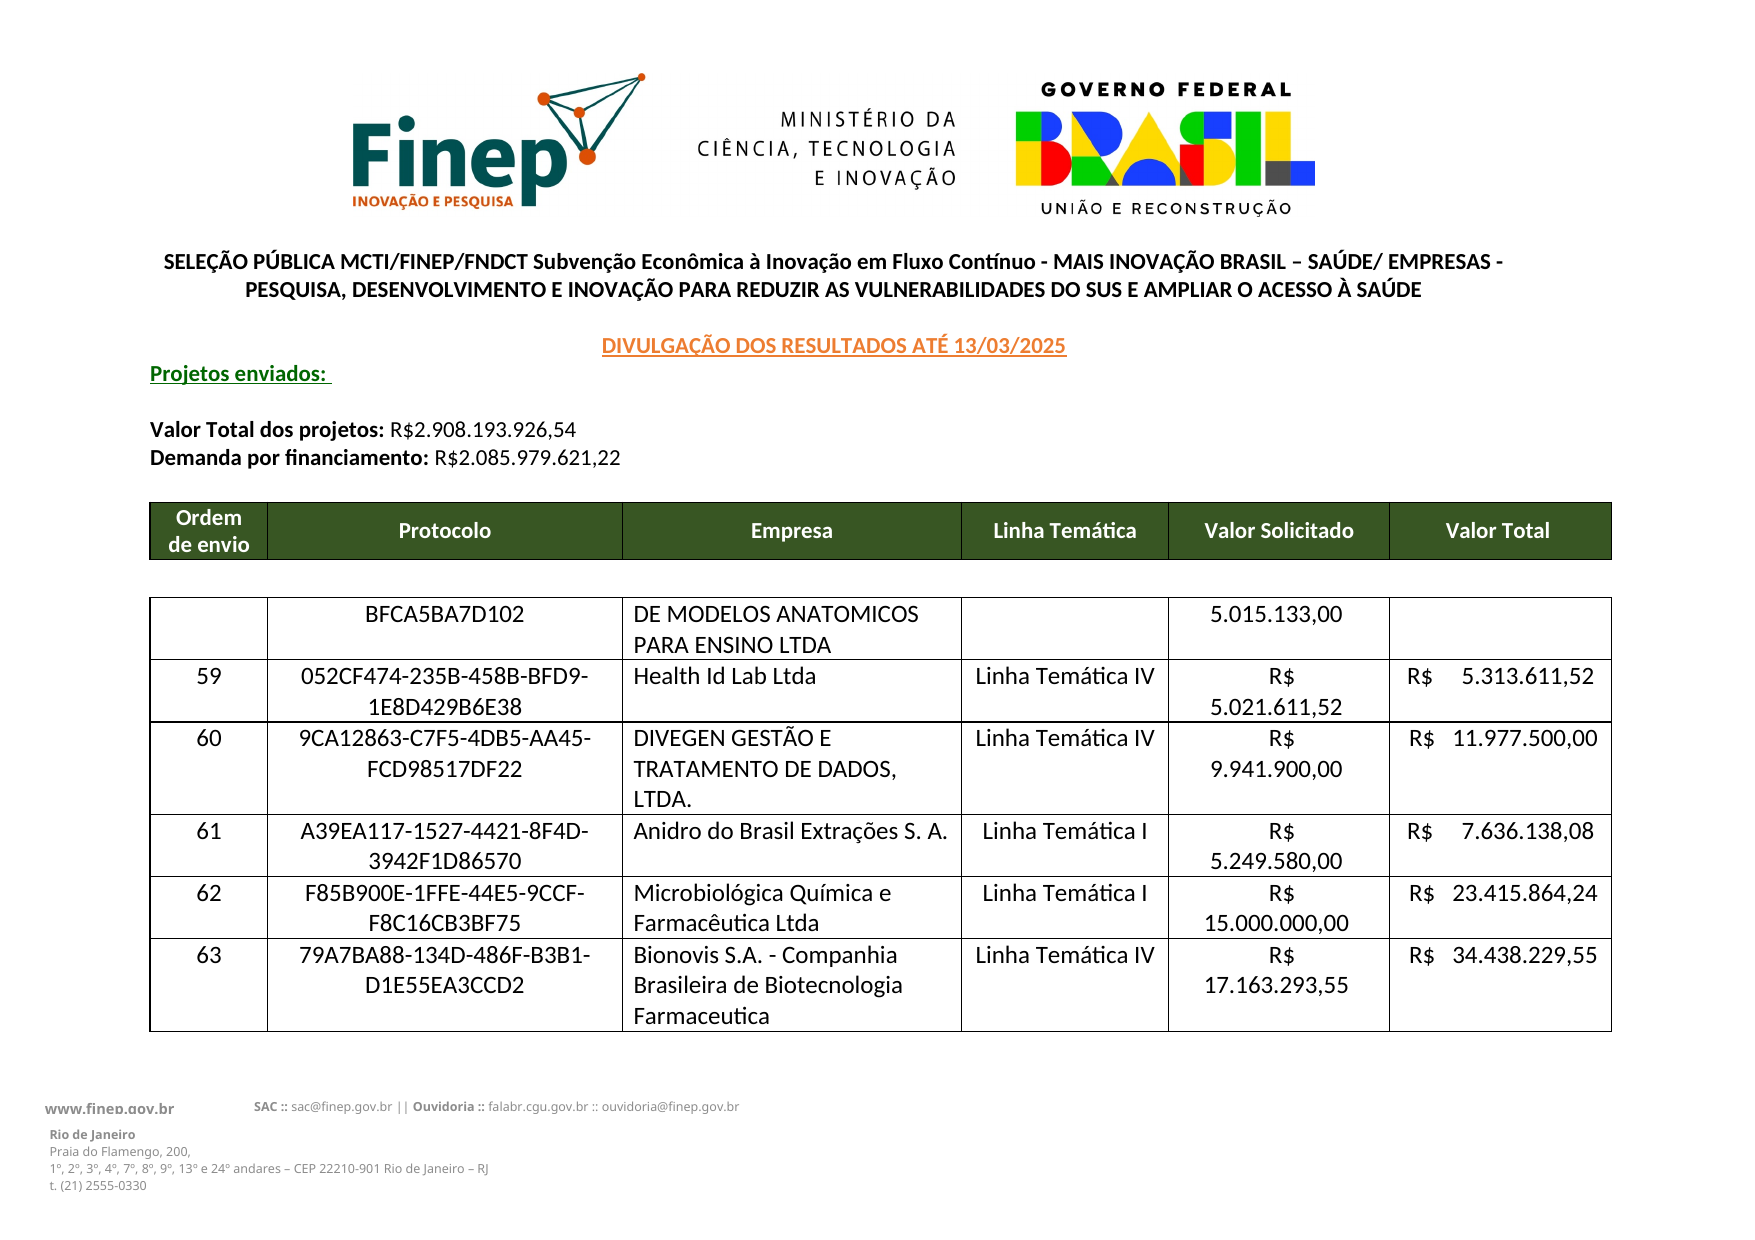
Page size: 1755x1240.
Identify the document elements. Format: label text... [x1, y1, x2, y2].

table_cell 61 [151, 815, 267, 876]
table_cell R$ 5.021.611,52 [1169, 660, 1389, 721]
table_cell Linha Temática IV [962, 660, 1168, 721]
table_cell 60 [151, 723, 267, 814]
table_cell Linha Temática I [962, 815, 1168, 876]
table_cell R$ 15.000.000,00 [1169, 877, 1389, 938]
table_cell 5.015.133,00 [1169, 598, 1389, 659]
table_cell F85B900E-1FFE-44E5-9CCF-F8C16CB3BF75 [268, 877, 622, 938]
table_cell [151, 598, 267, 659]
table_cell BFCA5BA7D102 [268, 598, 622, 659]
table_cell R$ 17.163.293,55 [1169, 939, 1389, 1031]
table_cell [1390, 598, 1611, 659]
table_cell DE MODELOS ANATOMICOS PARA ENSINO LTDA [623, 598, 961, 659]
table_cell 79A7BA88-134D-486F-B3B1-D1E55EA3CCD2 [268, 939, 622, 1031]
table_cell 62 [151, 877, 267, 938]
table_cell 59 [151, 660, 267, 721]
table_cell Anidro do Brasil Extrações S. A. [623, 815, 961, 876]
table_cell Linha Temática I [962, 877, 1168, 938]
table_cell R$ 5.313.611,52 [1390, 660, 1611, 721]
table_cell 9CA12863-C7F5-4DB5-AA45-FCD98517DF22 [268, 723, 622, 814]
table_cell 63 [151, 939, 267, 1031]
table_cell R$ 5.249.580,00 [1169, 815, 1389, 876]
table_cell 052CF474-235B-458B-BFD9-1E8D429B6E38 [268, 660, 622, 721]
table_cell Health Id Lab Ltda [623, 660, 961, 721]
table_cell R$ 7.636.138,08 [1390, 815, 1611, 876]
table_cell [962, 598, 1168, 659]
table_cell R$ 11.977.500,00 [1390, 723, 1611, 814]
table_cell DIVEGEN GESTÃO E TRATAMENTO DE DADOS, LTDA. [623, 723, 961, 814]
table_cell R$ 23.415.864,24 [1390, 877, 1611, 938]
table_cell A39EA117-1527-4421-8F4D-3942F1D86570 [268, 815, 622, 876]
table_cell R$ 9.941.900,00 [1169, 723, 1389, 814]
table_cell Linha Temática IV [962, 939, 1168, 1031]
table_cell Linha Temática IV [962, 723, 1168, 814]
table_cell Microbiológica Química e Farmacêutica Ltda [623, 877, 961, 938]
table_cell R$ 34.438.229,55 [1390, 939, 1611, 1031]
table_cell Bionovis S.A. - Companhia Brasileira de Biotecnologia Farmaceutica [623, 939, 961, 1031]
